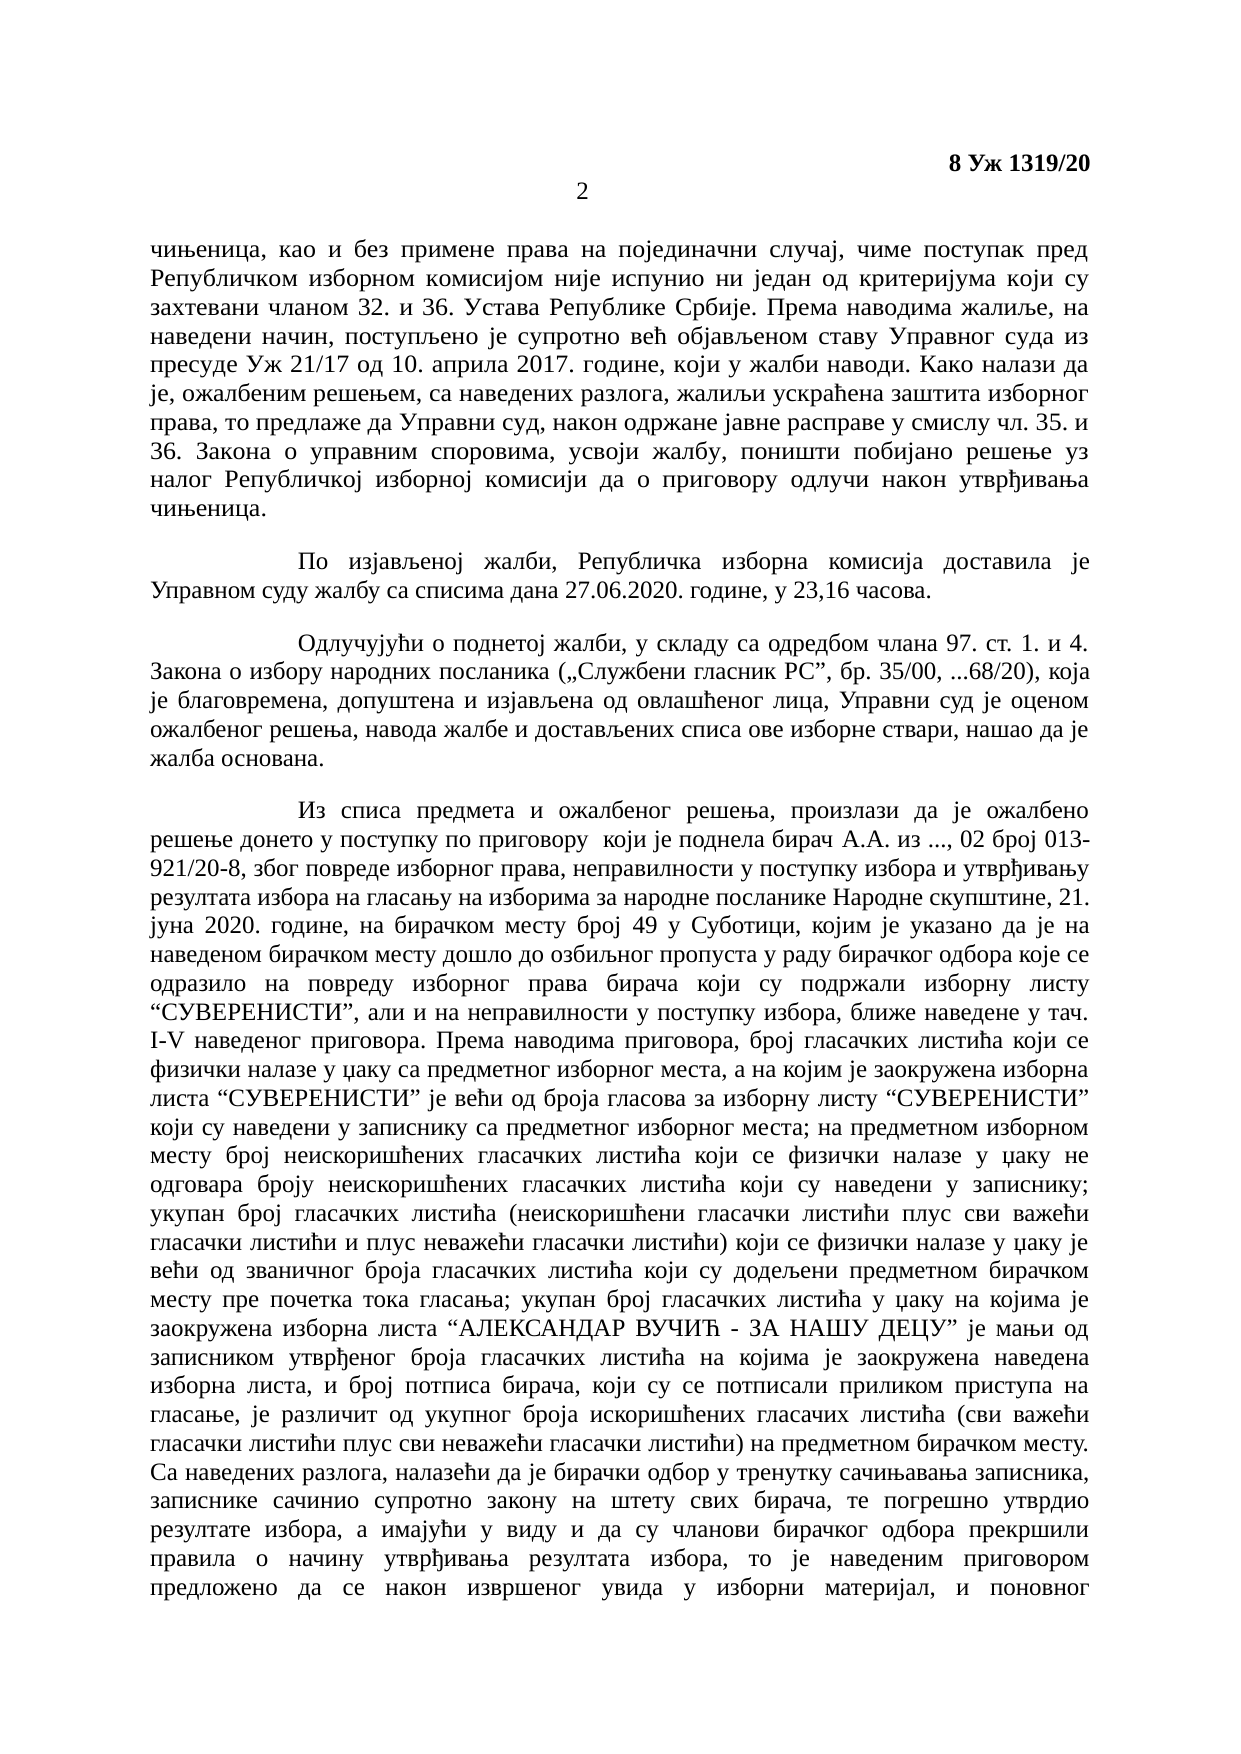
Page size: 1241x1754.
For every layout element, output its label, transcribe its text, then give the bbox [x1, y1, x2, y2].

text чињеница, као и без примене права на појединачни случај, чиме поступак пред Републичком изборном комисијом није испунио ни један од критеријума који су захтевани чланом 32. и 36. Устава Републике Србије. Према наводима жалиље, на наведени начин, поступљено је супротно већ објављеном ставу Управног суда из пресуде Уж 21/17 од 10. априла 2017. године, који у жалби наводи. Како налази да је, ожалбеним решењем, са наведених разлога, жалиљи ускраћена заштита изборног права, то предлаже да Управни суд, након одржане јавне расправе у смислу чл. 35. и 36. Закона о управним споровима, усвоји жалбу, поништи побијано решење уз налог Републичкој изборној комисији да о приговору одлучи након утврђивања чињеница. [150, 234, 1090, 522]
text По изјављеној жалби, Републичка изборна комисија доставила је Управном суду жалбу са списима дана 27.06.2020. године, у 23,16 часова. [150, 546, 1090, 604]
text Из списа предмета и ожалбеног решења, произлази да је ожалбено решење донето у поступку по приговору који је поднела бирач А.А. из ..., 02 број 013-921/20-8, због повреде изборног права, неправилности у поступку избора и утврђивању резултата избора на гласању на изборима за народне посланике Народне скупштине, 21. јуна 2020. године, на бирачком месту број 49 у Суботици, којим је указано да је на наведеном бирачком месту дошло до озбиљног пропуста у раду бирачког одбора које се одразило на повреду изборног права бирача који су подржали изборну листу “СУВЕРЕНИСТИ”, али и на неправилности у поступку избора, ближе наведене у тач. I-V наведеног приговора. Према наводима приговора, број гласачких листића који се физички налазе у џаку са предметног изборног места, а на којим је заокружена изборна листа “СУВЕРЕНИСТИ” је већи од броја гласова за изборну листу “СУВЕРЕНИСТИ” који су наведени у записнику са предметног изборног места; на предметном изборном месту број неискоришћених гласачких листића који се физички налазе у џаку не одговара броју неискоришћених гласачких листића који су наведени у записнику; укупан број гласачких листића (неискоришћени гласачки листићи плус сви важећи гласачки листићи и плус неважећи гласачки листићи) који се физички налазе у џаку је већи од званичног броја гласачких листића који су додељени предметном бирачком месту пре почетка тока гласања; укупан број гласачких листића у џаку на којима је заокружена изборна листа “АЛЕКСАНДАР ВУЧИЋ - ЗА НАШУ ДЕЦУ” је мањи од записником утврђеног броја гласачких листића на којима је заокружена наведена изборна листа, и број потписа бирача, који су се потписали приликом приступа на гласање, је различит од укупног броја искоришћених гласачих листића (сви важећи гласачки листићи плус сви неважећи гласачки листићи) на предметном бирачком месту. Са наведених разлога, налазећи да је бирачки одбор у тренутку сачињавања записника, записнике сачинио супротно закону на штету свих бирача, те погрешно утврдио резултате избора, а имајући у виду и да су чланови бирачког одбора прекршили правила о начину утврђивања резултата избора, то је наведеним приговором предложено да се након извршеног увида у изборни материјал, и поновног [150, 796, 1090, 1601]
text Oдлучујући о поднетој жалби, у складу са одредбом члана 97. ст. 1. и 4. Закона о избору народних посланика („Службени гласник РС”, бр. 35/00, ...68/20), која је благовремена, допуштена и изјављена од овлашћеног лица, Управни суд је оценом ожалбеног решења, навода жалбе и достављених списа ове изборне ствари, нашао да је жалба основана. [150, 628, 1090, 771]
